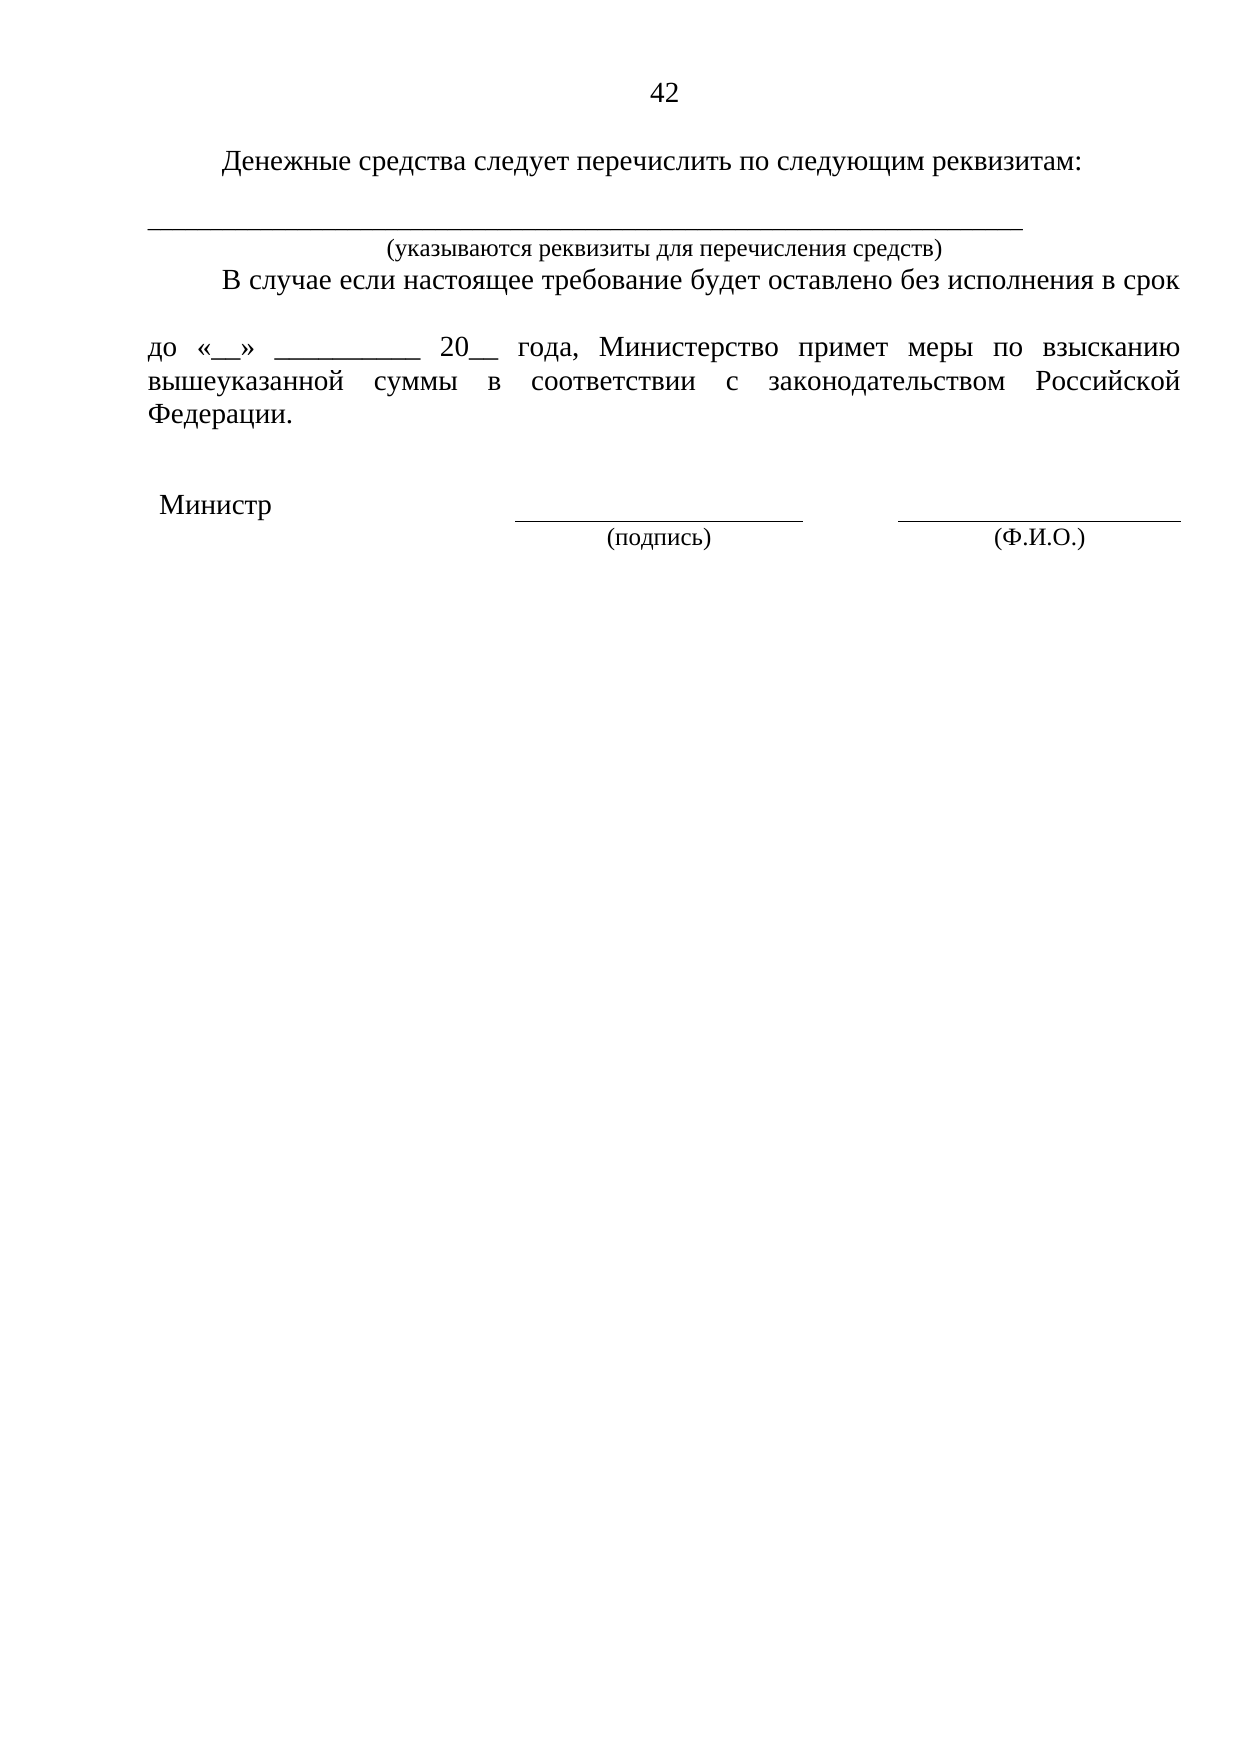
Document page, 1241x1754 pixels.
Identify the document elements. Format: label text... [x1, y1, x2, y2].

text В случае если настоящее требование будет оставлено без исполнения в срок до «__» __________ 20__ года, Министерство примет меры по взысканию вышеуказанной суммы в соответствии с законодательством Российской Федерации. [148, 262, 1181, 430]
table_header [803, 487, 898, 521]
table_header [515, 487, 803, 521]
table_cell (подпись) [515, 522, 803, 555]
table_cell (Ф.И.О.) [898, 522, 1181, 555]
table_header [898, 487, 1181, 521]
table_header Министр [148, 487, 515, 521]
text Денежные средства следует перечислить по следующим реквизитам: [148, 145, 1181, 177]
text ______________________________________________________________________ [148, 204, 1181, 233]
table_cell [148, 521, 515, 555]
text (указываются реквизиты для перечисления средств) [148, 233, 1181, 262]
table_cell [803, 521, 898, 555]
